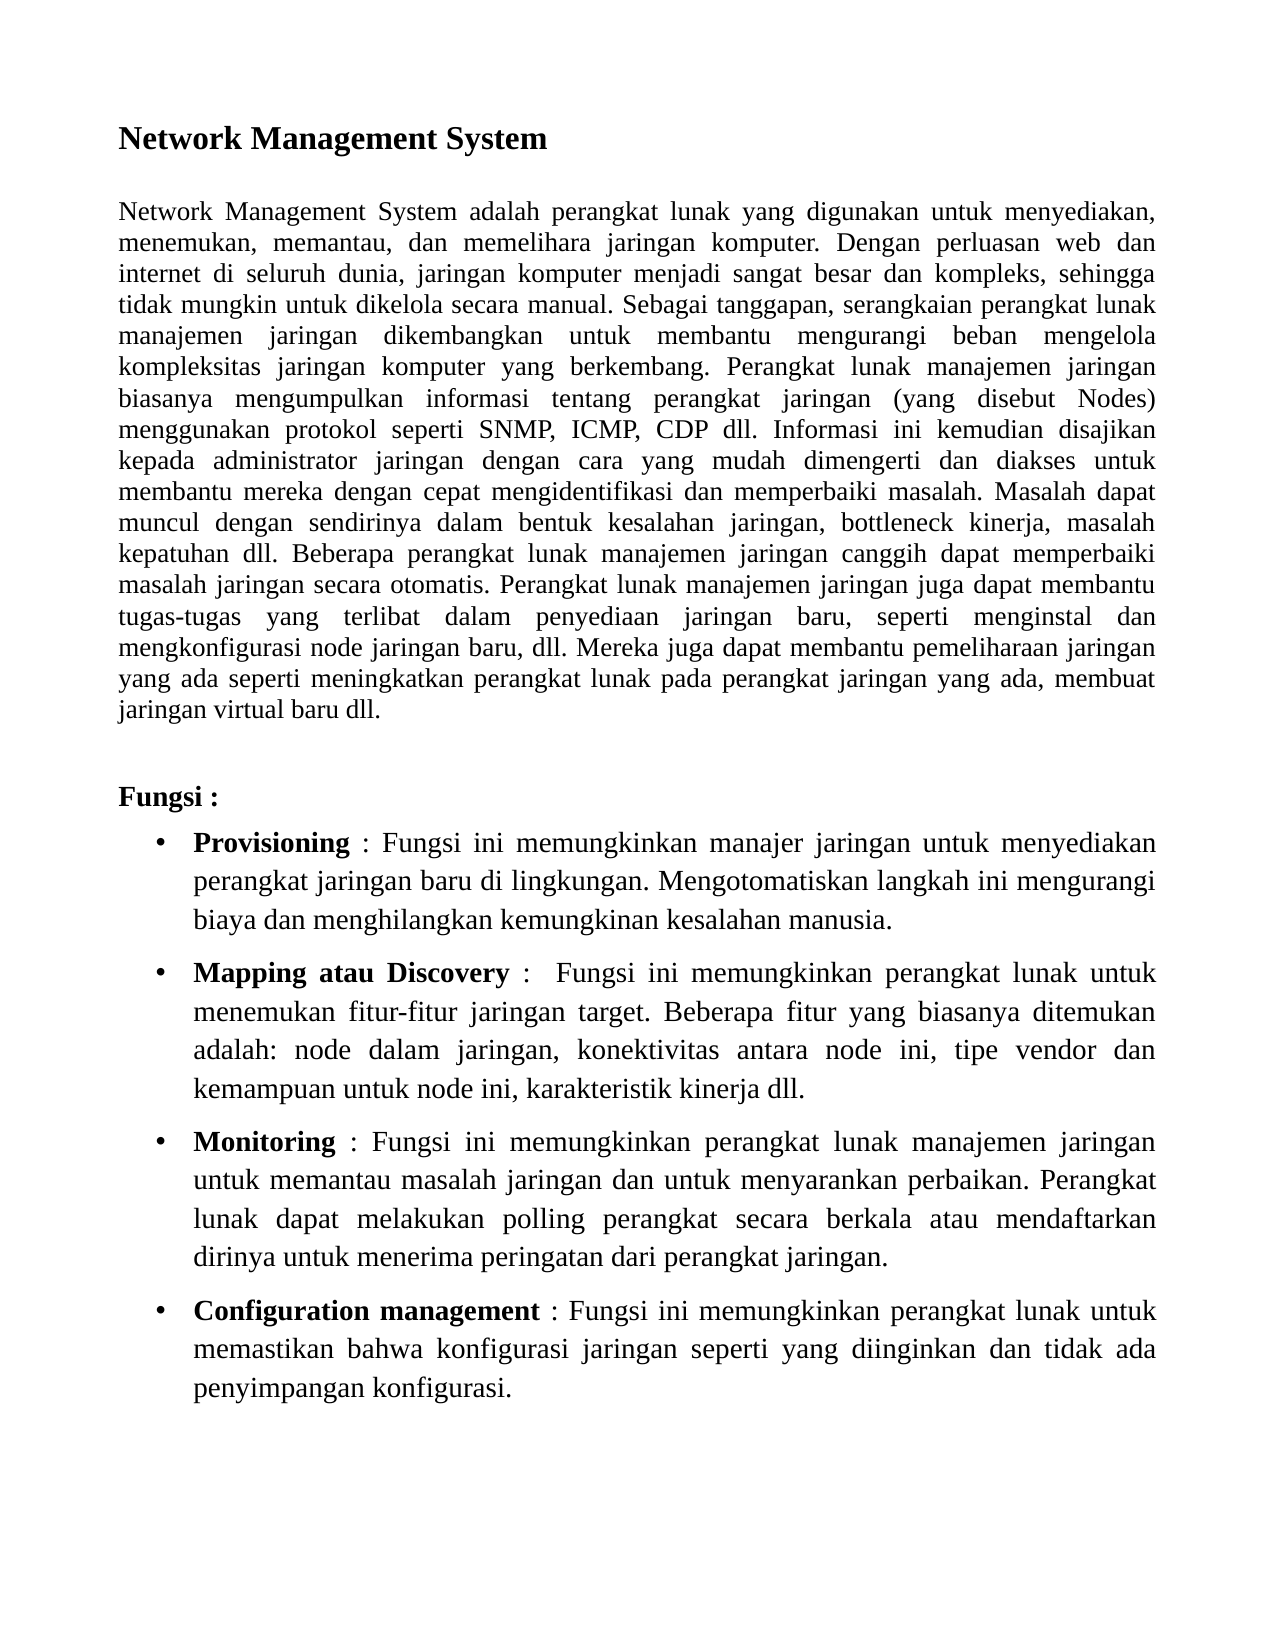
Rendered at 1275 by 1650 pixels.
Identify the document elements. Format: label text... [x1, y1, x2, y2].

text Network Management System adalah perangkat lunak yang digunakan untuk menyediakan, menemukan, memantau, dan memelihara jaringan komputer. Dengan perluasan web dan internet di seluruh dunia, jaringan komputer menjadi sangat besar dan kompleks, sehingga tidak mungkin untuk dikelola secara manual. Sebagai tanggapan, serangkaian perangkat lunak manajemen jaringan dikembangkan untuk membantu mengurangi beban mengelola kompleksitas jaringan komputer yang berkembang. Perangkat lunak manajemen jaringan biasanya mengumpulkan informasi tentang perangkat jaringan (yang disebut Nodes) menggunakan protokol seperti SNMP, ICMP, CDP dll. Informasi ini kemudian disajikan kepada administrator jaringan dengan cara yang mudah dimengerti dan diakses untuk membantu mereka dengan cepat mengidentifikasi dan memperbaiki masalah. Masalah dapat muncul dengan sendirinya dalam bentuk kesalahan jaringan, bottleneck kinerja, masalah kepatuhan dll. Beberapa perangkat lunak manajemen jaringan canggih dapat memperbaiki masalah jaringan secara otomatis. Perangkat lunak manajemen jaringan juga dapat membantu tugas-tugas yang terlibat dalam penyediaan jaringan baru, seperti menginstal dan mengkonfigurasi node jaringan baru, dll. Mereka juga dapat membantu pemeliharaan jaringan yang ada seperti meningkatkan perangkat lunak pada perangkat jaringan yang ada, membuat jaringan virtual baru dll. [118, 195, 1157, 724]
subtitle Fungsi : [118, 779, 1157, 812]
list Mapping atau Discovery : Fungsi ini memungkinkan perangkat lunak untuk menemukan fitur-fitur jaringan target. Beberapa fitur yang biasanya ditemukan adalah: node dalam jaringan, konektivitas antara node ini, tipe vendor dan kemampuan untuk node ini, karakteristik kinerja dll. [156, 955, 1157, 1104]
text Network Management System [118, 118, 1157, 156]
list Configuration management : Fungsi ini memungkinkan perangkat lunak untuk memastikan bahwa konfigurasi jaringan seperti yang diinginkan dan tidak ada penyimpangan konfigurasi. [156, 1293, 1157, 1403]
list Provisioning : Fungsi ini memungkinkan manajer jaringan untuk menyediakan perangkat jaringan baru di lingkungan. Mengotomatiskan langkah ini mengurangi biaya dan menghilangkan kemungkinan kesalahan manusia. [156, 825, 1157, 935]
list Monitoring : Fungsi ini memungkinkan perangkat lunak manajemen jaringan untuk memantau masalah jaringan dan untuk menyarankan perbaikan. Perangkat lunak dapat melakukan polling perangkat secara berkala atau mendaftarkan dirinya untuk menerima peringatan dari perangkat jaringan. [156, 1124, 1157, 1273]
